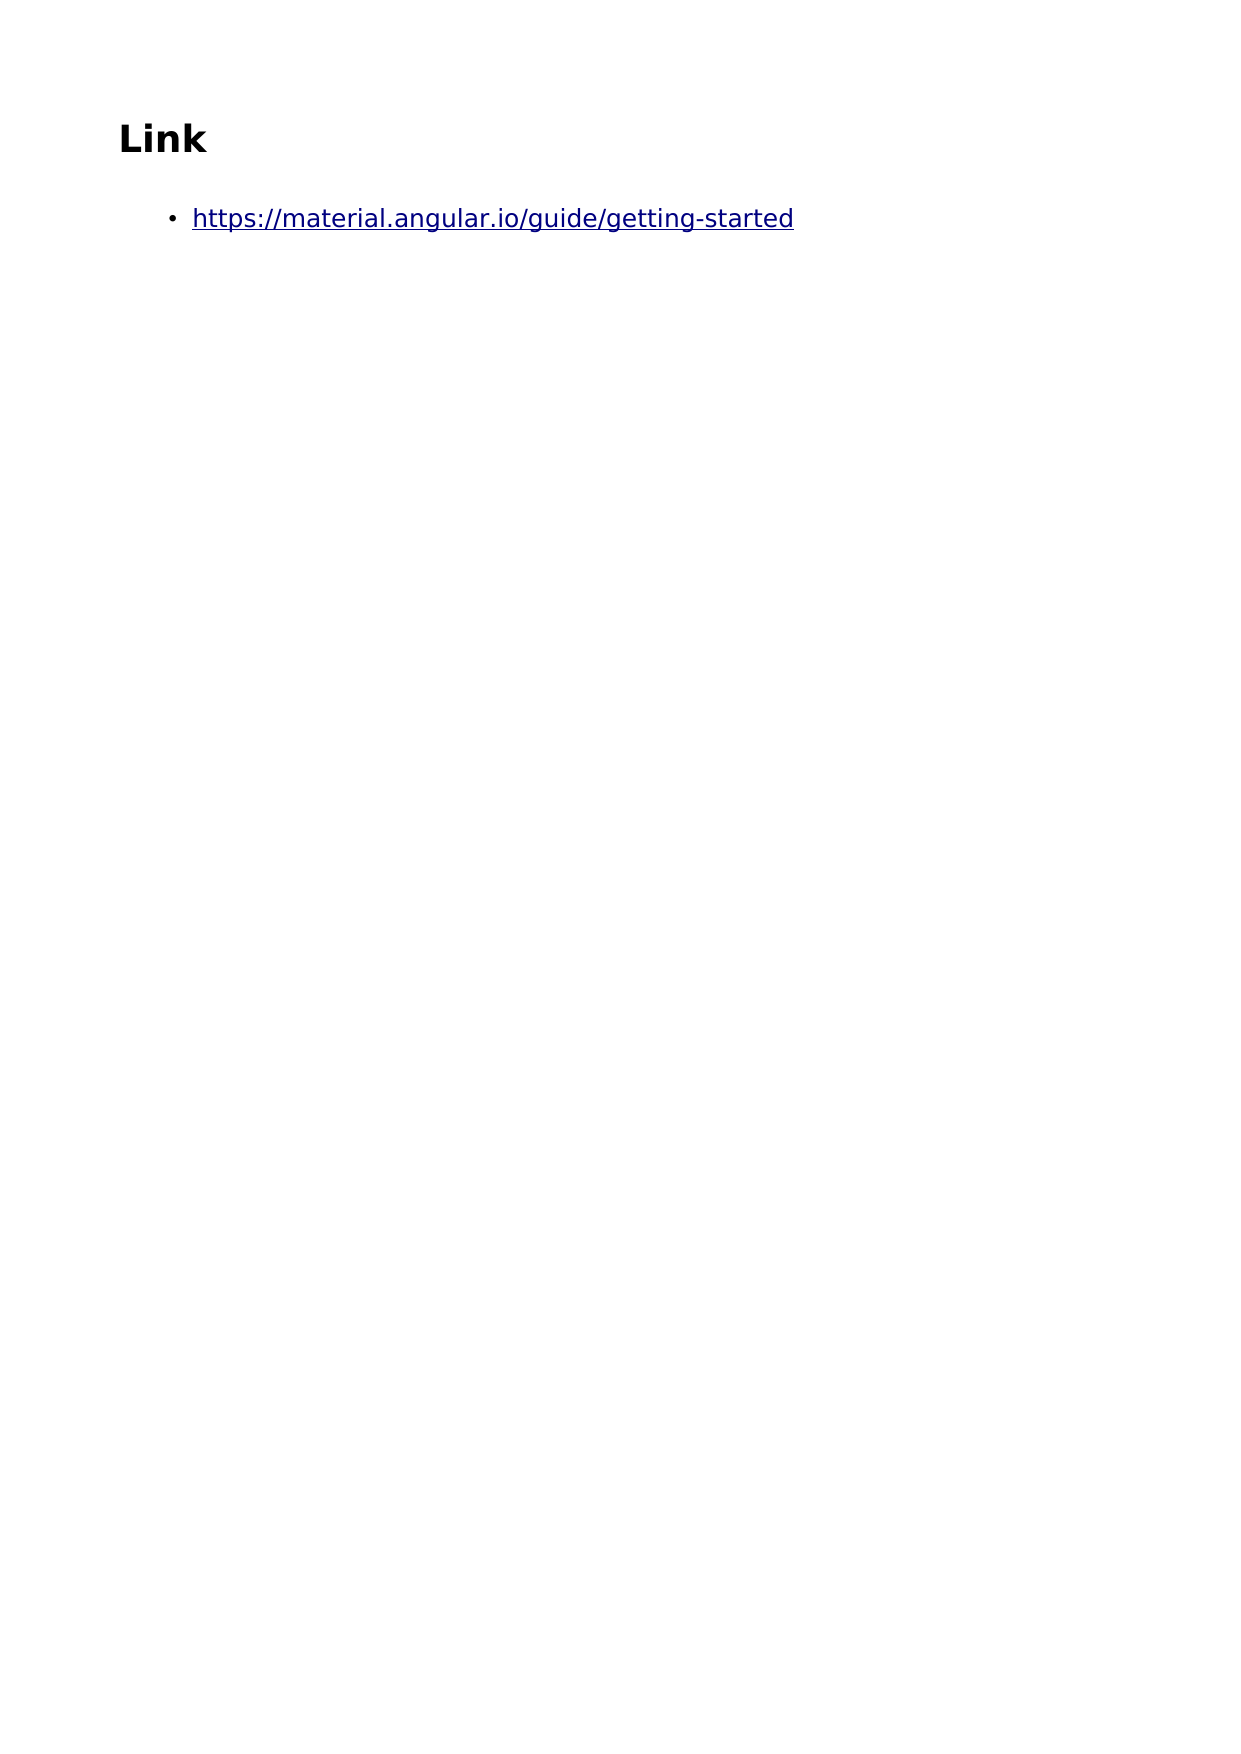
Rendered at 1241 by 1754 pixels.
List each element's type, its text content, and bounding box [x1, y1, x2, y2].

list https://material.angular.io/guide/getting-started [177, 204, 1122, 233]
subtitle Link [118, 118, 1122, 162]
